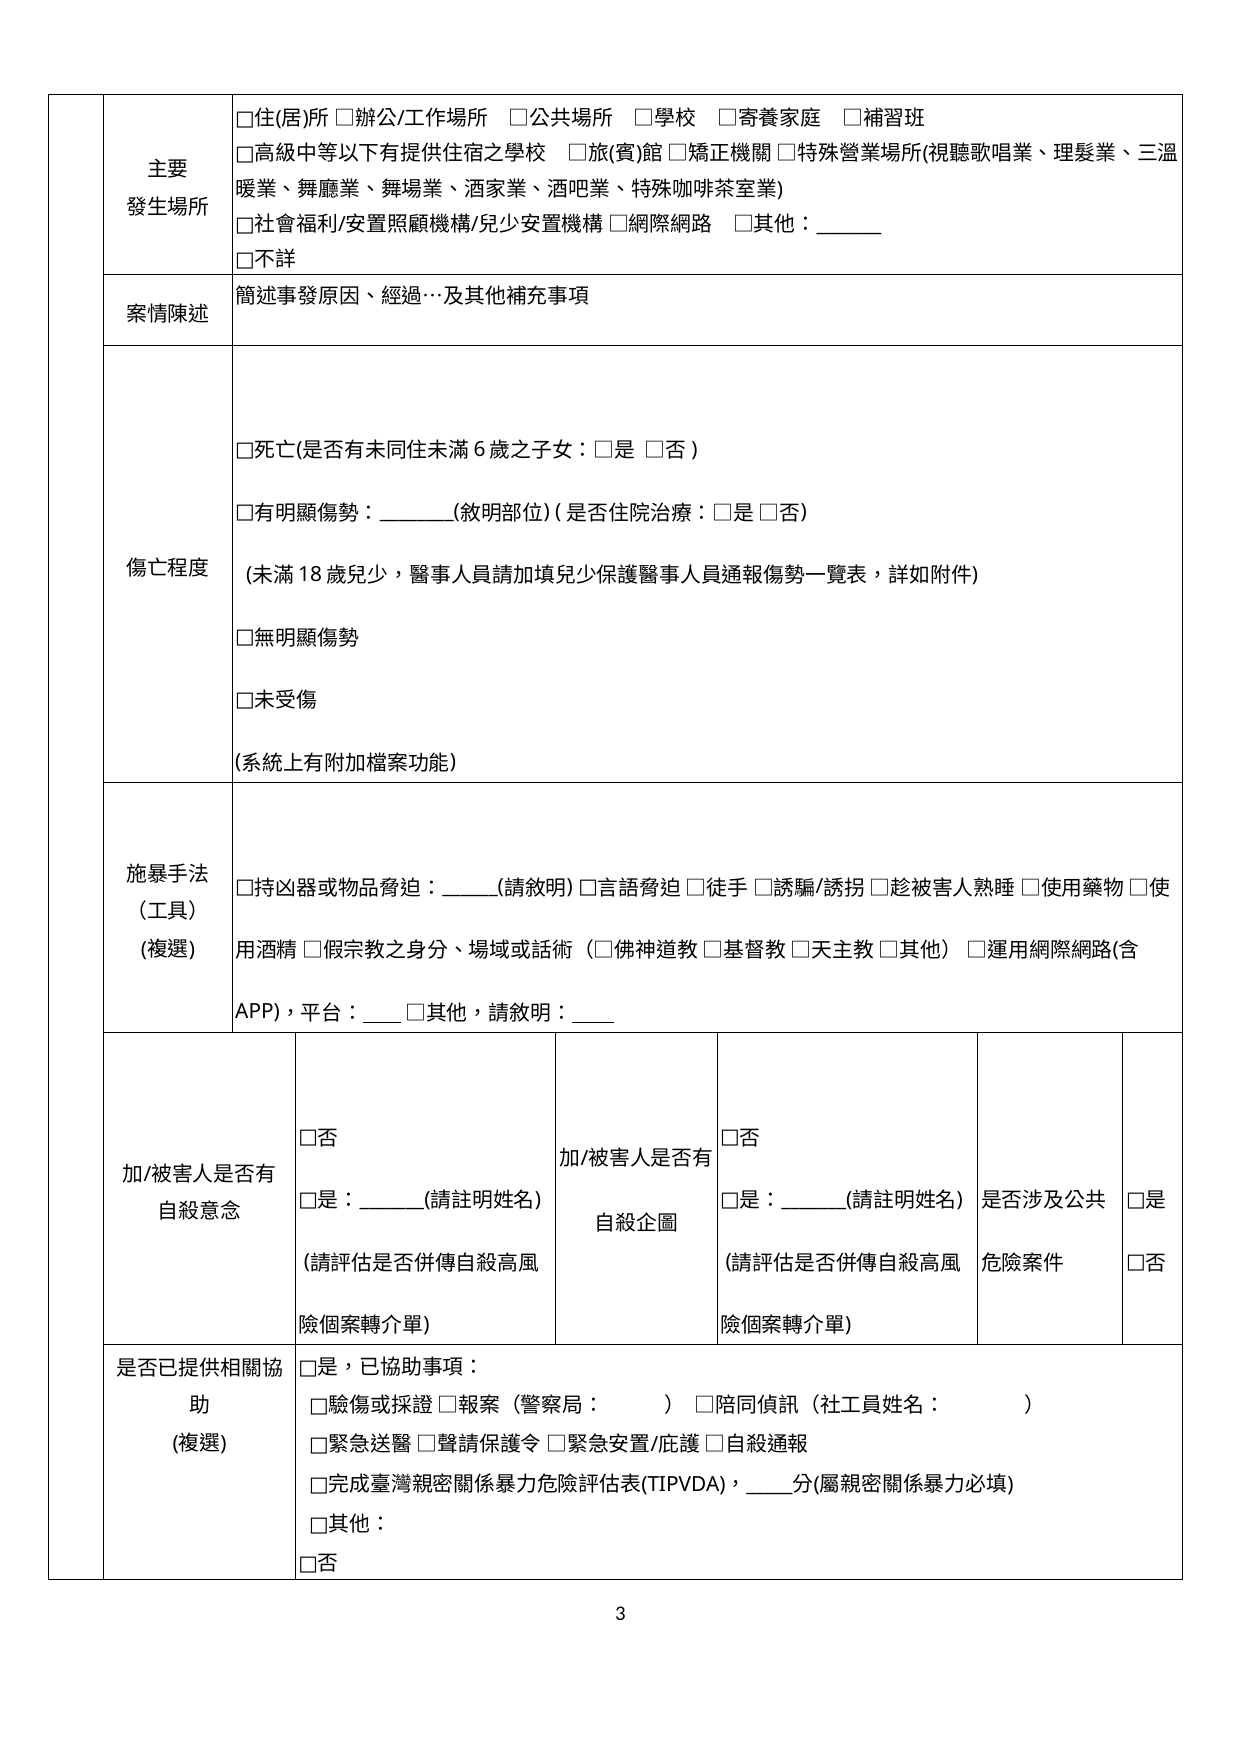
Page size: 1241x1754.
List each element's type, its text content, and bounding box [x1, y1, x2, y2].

table_cell [1183, 274, 1195, 345]
table_cell 施暴手法（工具） (複選) [104, 783, 232, 1032]
table_cell [1183, 1032, 1195, 1344]
table_cell 傷亡程度 [104, 346, 232, 782]
table_cell 案情陳述 [104, 275, 232, 345]
table_cell □否 □是：_______(請註明姓名) (請評估是否併傳自殺高風險個案轉介單) [296, 1033, 555, 1344]
table_cell 是否涉及公共危險案件 [978, 1033, 1122, 1344]
table_cell 簡述事發原因、經過…及其他補充事項 [233, 275, 1182, 345]
table_cell 加/被害人是否有 自殺意念 [104, 1033, 295, 1344]
table_cell [1183, 94, 1195, 273]
table_cell 是否已提供相關協助 (複選) [104, 1345, 295, 1578]
table_cell □否 □是：_______(請註明姓名) (請評估是否併傳自殺高風險個案轉介單) [718, 1033, 977, 1344]
table_cell □持凶器或物品脅迫：______(請敘明) □言語脅迫 □徒手 □誘騙/誘拐 □趁被害人熟睡 □使用藥物 □使用酒精 □假宗教之身分、場域或話術（□佛神道教 □基督教 □天主教 □其他） □運用網際網路(含APP)，平台： □其他，請敘明： [233, 783, 1182, 1032]
table_cell [49, 95, 103, 1578]
table_cell □住(居)所 □辦公/工作場所 □公共場所 □學校 □寄養家庭 □補習班 □高級中等以下有提供住宿之學校 □旅(賓)館 □矯正機關 □特殊營業場所(視聽歌唱業、理髮業、三溫暖業、舞廳業、舞場業、酒家業、酒吧業、特殊咖啡茶室業) □社會福利/安置照顧機構/兒少安置機構 □網際網路 □其他：_______ □不詳 [233, 95, 1182, 273]
table_cell 主要 發生場所 [104, 95, 232, 273]
table_cell [1183, 782, 1195, 1032]
table_cell [1183, 345, 1195, 782]
table_cell □是，已協助事項： □驗傷或採證 □報案（警察局： ） □陪同偵訊（社工員姓名： ） □緊急送醫 □聲請保護令 □緊急安置/庇護 □自殺通報 □完成臺灣親密關係暴力危險評估表(TIPVDA)，_____分(屬親密關係暴力必填) □其他： □否 [296, 1345, 1182, 1578]
table_cell 加/被害人是否有 自殺企圖 [556, 1033, 717, 1344]
table_cell □是 □否 [1123, 1033, 1182, 1344]
table_cell [1183, 1344, 1195, 1578]
table_cell □死亡(是否有未同住未滿6歲之子女：□是 □否 ) □有明顯傷勢：________(敘明部位) ( 是否住院治療：□是 □否) (未滿18歲兒少，醫事人員請加填兒少保護醫事人員通報傷勢一覽表，詳如附件) □無明顯傷勢 □未受傷 (系統上有附加檔案功能) [233, 346, 1182, 782]
